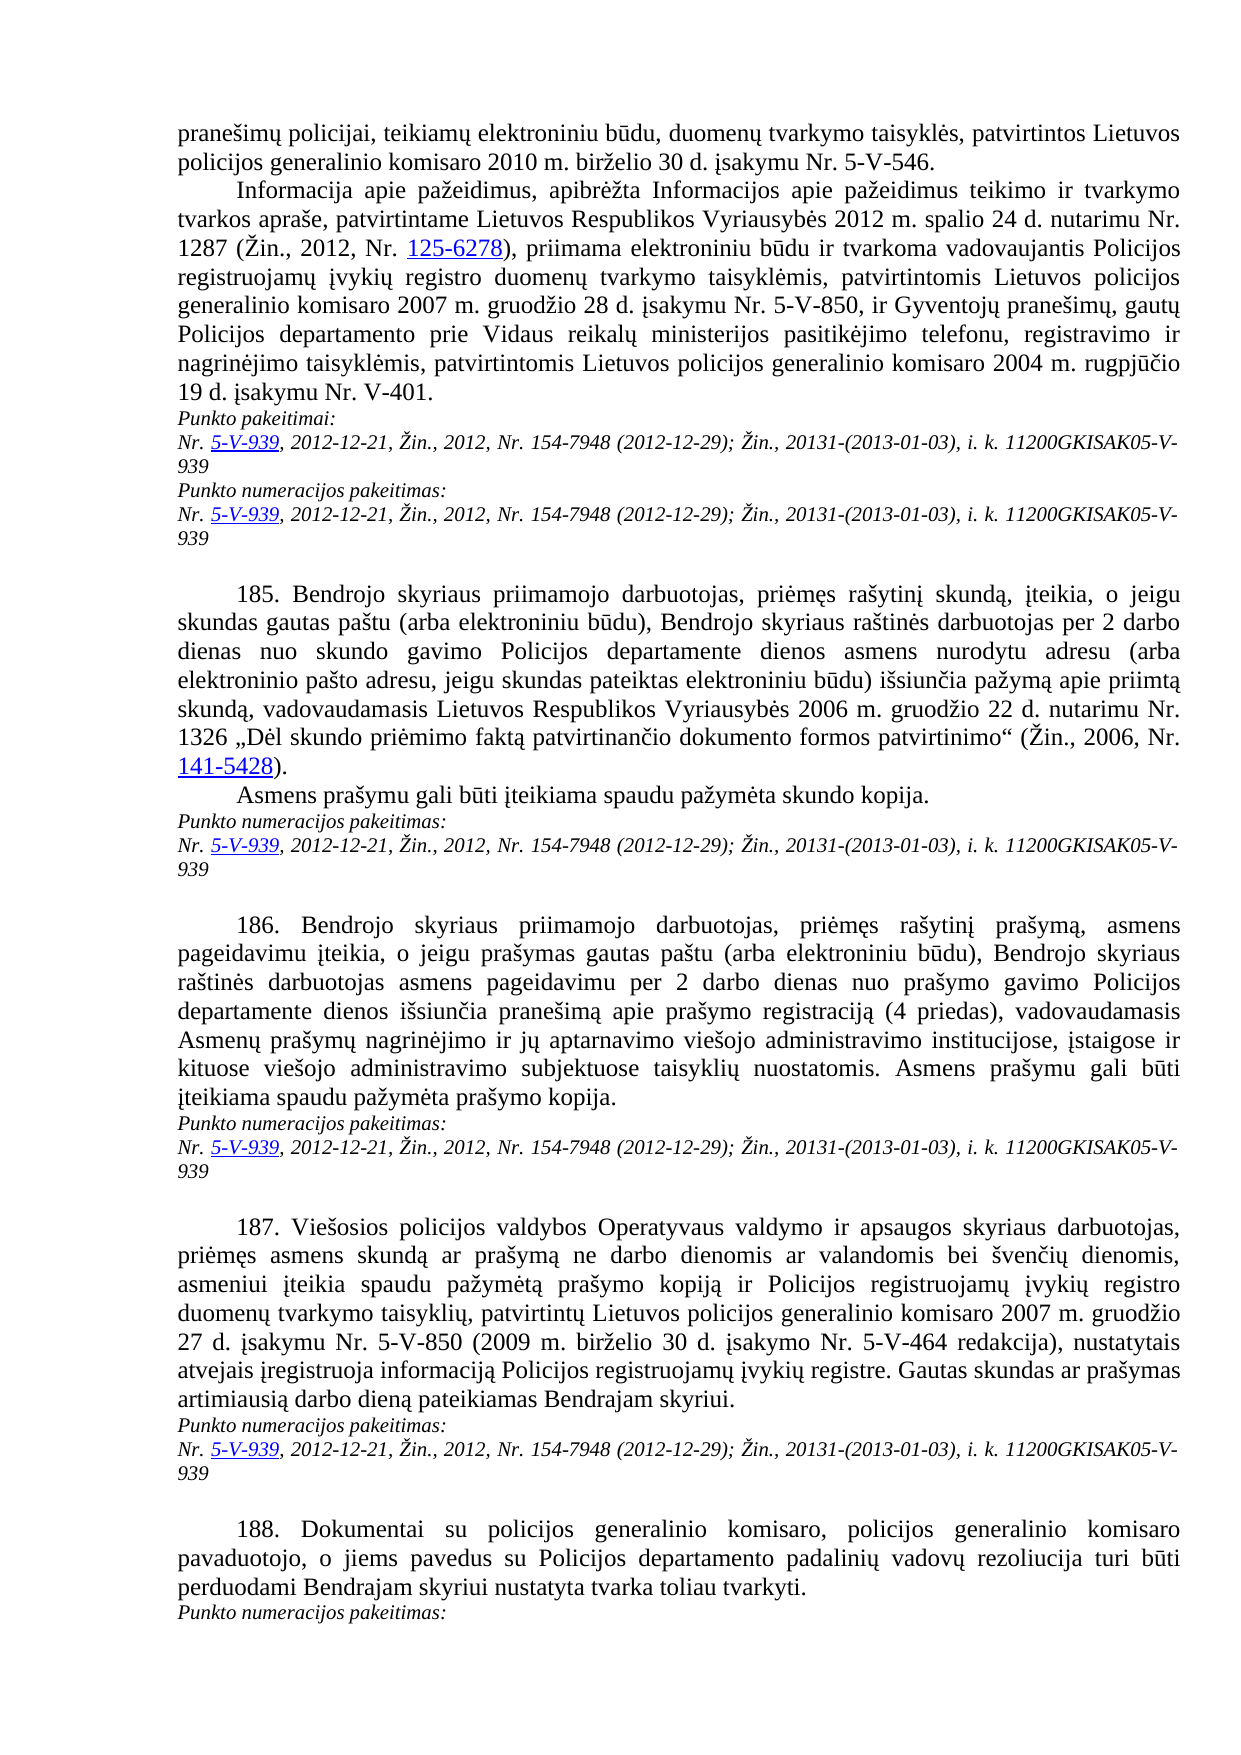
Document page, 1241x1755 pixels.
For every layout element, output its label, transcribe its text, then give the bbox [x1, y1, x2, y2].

text 187. Viešosios policijos valdybos Operatyvaus valdymo ir apsaugos skyriaus darbuotojas, priėmęs asmens skundą ar prašymą ne darbo dienomis ar valandomis bei švenčių dienomis, asmeniui įteikia spaudu pažymėtą prašymo kopiją ir Policijos registruojamų įvykių registro duomenų tvarkymo taisyklių, patvirtintų Lietuvos policijos generalinio komisaro 2007 m. gruodžio 27 d. įsakymu Nr. 5-V-850 (2009 m. birželio 30 d. įsakymo Nr. 5-V-464 redakcija), nustatytais atvejais įregistruoja informaciją Policijos registruojamų įvykių registre. Gautas skundas ar prašymas artimiausią darbo dieną pateikiamas Bendrajam skyriui. [177, 1212, 1181, 1413]
text Punkto numeracijos pakeitimas: [177, 809, 1181, 833]
text Punkto numeracijos pakeitimas: [177, 1111, 1181, 1135]
text Punkto pakeitimai: [177, 406, 1181, 430]
text 185. Bendrojo skyriaus priimamojo darbuotojas, priėmęs rašytinį skundą, įteikia, o jeigu skundas gautas paštu (arba elektroniniu būdu), Bendrojo skyriaus raštinės darbuotojas per 2 darbo dienas nuo skundo gavimo Policijos departamente dienos asmens nurodytu adresu (arba elektroninio pašto adresu, jeigu skundas pateiktas elektroniniu būdu) išsiunčia pažymą apie priimtą skundą, vadovaudamasis Lietuvos Respublikos Vyriausybės 2006 m. gruodžio 22 d. nutarimu Nr. 1326 „Dėl skundo priėmimo faktą patvirtinančio dokumento formos patvirtinimo“ (Žin., 2006, Nr. 141-5428). [177, 579, 1181, 780]
text Nr. 5-V-939, 2012-12-21, Žin., 2012, Nr. 154-7948 (2012-12-29); Žin., 20131-(2013-01-03), i. k. 11200GKISAK05-V-939 [177, 1437, 1181, 1485]
text Nr. 5-V-939, 2012-12-21, Žin., 2012, Nr. 154-7948 (2012-12-29); Žin., 20131-(2013-01-03), i. k. 11200GKISAK05-V-939 [177, 430, 1181, 478]
text Asmens prašymu gali būti įteikiama spaudu pažymėta skundo kopija. [177, 780, 1181, 809]
text pranešimų policijai, teikiamų elektroniniu būdu, duomenų tvarkymo taisyklės, patvirtintos Lietuvos policijos generalinio komisaro 2010 m. birželio 30 d. įsakymu Nr. 5-V-546. [177, 118, 1181, 176]
text Informacija apie pažeidimus, apibrėžta Informacijos apie pažeidimus teikimo ir tvarkymo tvarkos apraše, patvirtintame Lietuvos Respublikos Vyriausybės 2012 m. spalio 24 d. nutarimu Nr. 1287 (Žin., 2012, Nr. 125-6278), priimama elektroniniu būdu ir tvarkoma vadovaujantis Policijos registruojamų įvykių registro duomenų tvarkymo taisyklėmis, patvirtintomis Lietuvos policijos generalinio komisaro 2007 m. gruodžio 28 d. įsakymu Nr. 5-V-850, ir Gyventojų pranešimų, gautų Policijos departamento prie Vidaus reikalų ministerijos pasitikėjimo telefonu, registravimo ir nagrinėjimo taisyklėmis, patvirtintomis Lietuvos policijos generalinio komisaro 2004 m. rugpjūčio 19 d. įsakymu Nr. V-401. [177, 176, 1181, 406]
text 188. Dokumentai su policijos generalinio komisaro, policijos generalinio komisaro pavaduotojo, o jiems pavedus su Policijos departamento padalinių vadovų rezoliucija turi būti perduodami Bendrajam skyriui nustatyta tvarka toliau tvarkyti. [177, 1514, 1181, 1600]
text Punkto numeracijos pakeitimas: [177, 478, 1181, 502]
text Punkto numeracijos pakeitimas: [177, 1600, 1181, 1624]
text Nr. 5-V-939, 2012-12-21, Žin., 2012, Nr. 154-7948 (2012-12-29); Žin., 20131-(2013-01-03), i. k. 11200GKISAK05-V-939 [177, 1135, 1181, 1183]
text 186. Bendrojo skyriaus priimamojo darbuotojas, priėmęs rašytinį prašymą, asmens pageidavimu įteikia, o jeigu prašymas gautas paštu (arba elektroniniu būdu), Bendrojo skyriaus raštinės darbuotojas asmens pageidavimu per 2 darbo dienas nuo prašymo gavimo Policijos departamente dienos išsiunčia pranešimą apie prašymo registraciją (4 priedas), vadovaudamasis Asmenų prašymų nagrinėjimo ir jų aptarnavimo viešojo administravimo institucijose, įstaigose ir kituose viešojo administravimo subjektuose taisyklių nuostatomis. Asmens prašymu gali būti įteikiama spaudu pažymėta prašymo kopija. [177, 910, 1181, 1111]
text Nr. 5-V-939, 2012-12-21, Žin., 2012, Nr. 154-7948 (2012-12-29); Žin., 20131-(2013-01-03), i. k. 11200GKISAK05-V-939 [177, 502, 1181, 550]
text Nr. 5-V-939, 2012-12-21, Žin., 2012, Nr. 154-7948 (2012-12-29); Žin., 20131-(2013-01-03), i. k. 11200GKISAK05-V-939 [177, 833, 1181, 881]
text Punkto numeracijos pakeitimas: [177, 1413, 1181, 1437]
